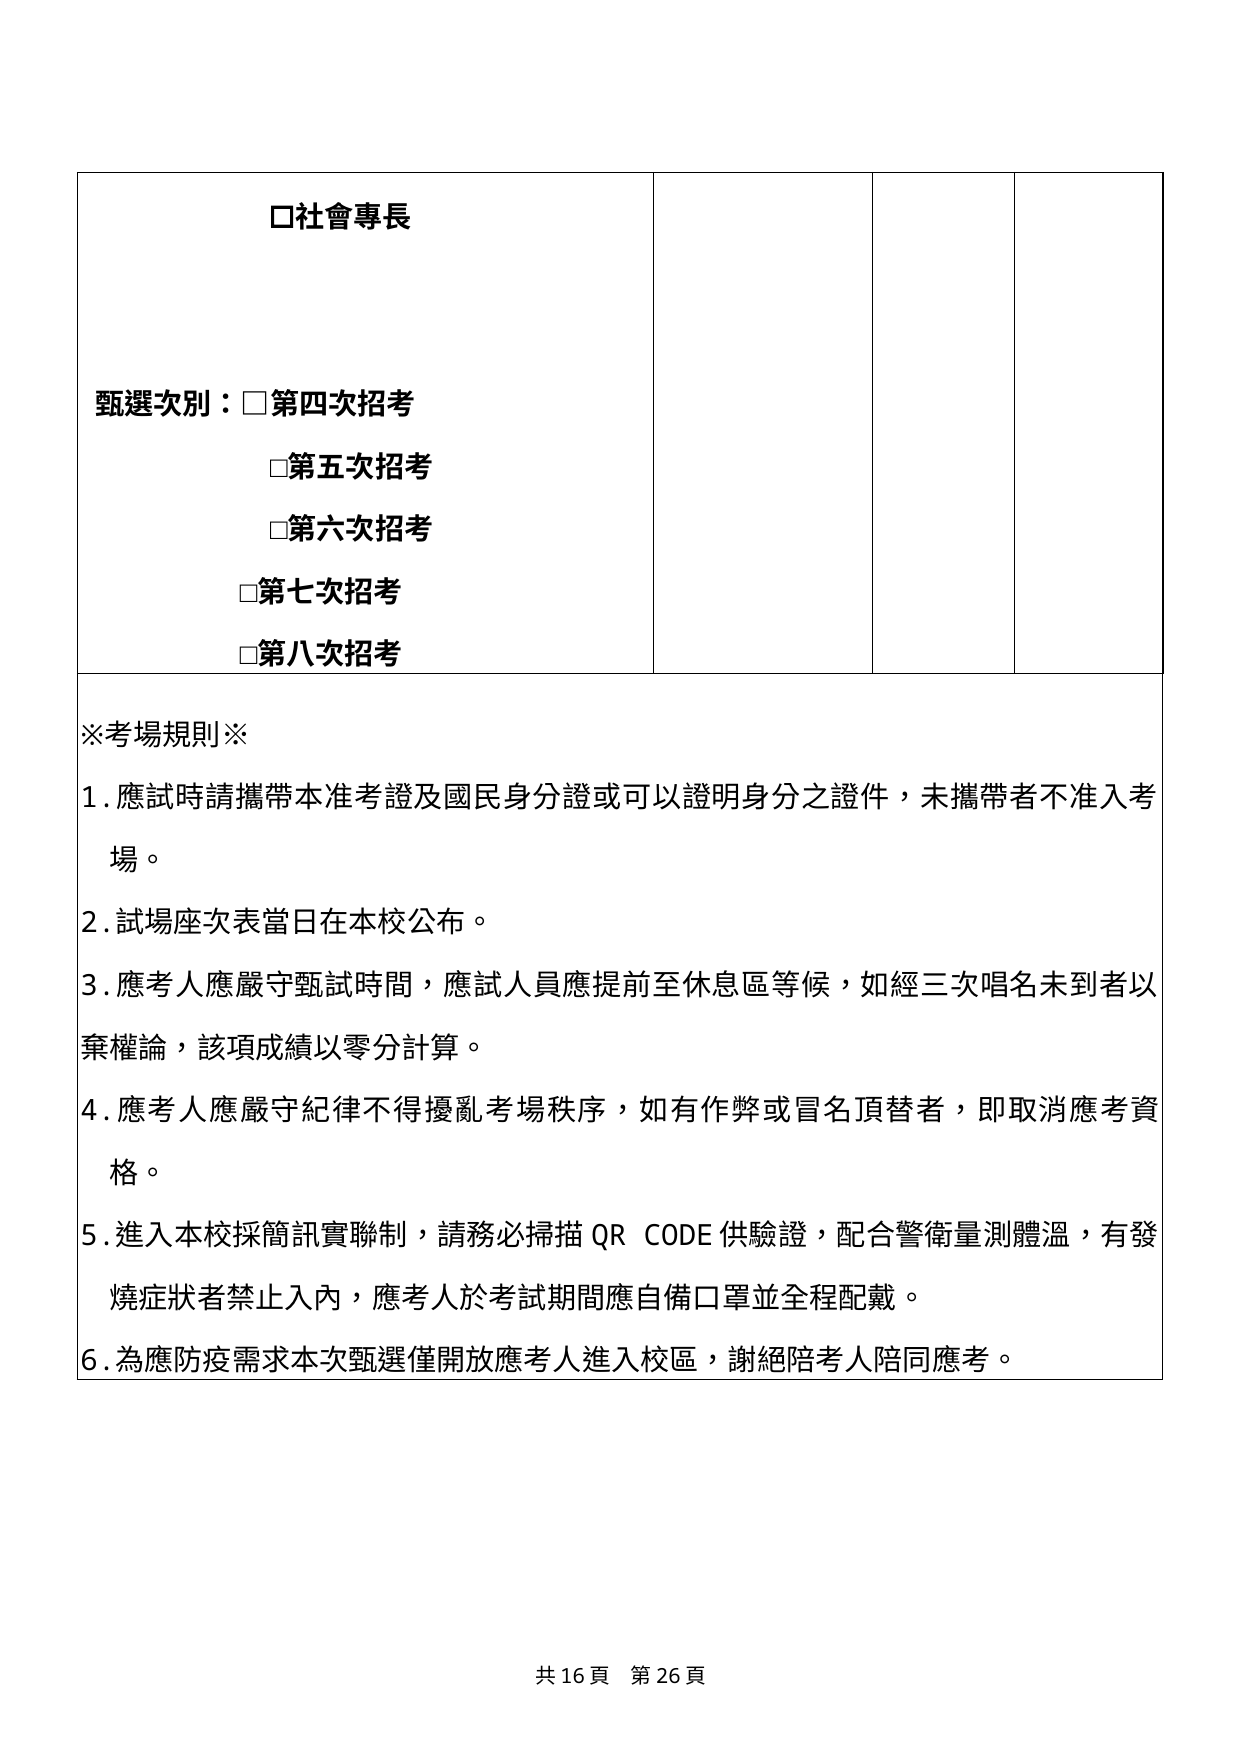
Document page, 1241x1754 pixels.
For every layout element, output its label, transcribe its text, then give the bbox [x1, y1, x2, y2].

table_cell [654, 173, 872, 673]
table_cell [873, 173, 1014, 673]
table_header 社會專長 甄選次別：□第四次招考 □第五次招考 □第六次招考 □第七次招考 □第八次招考 [78, 173, 653, 673]
table_cell ※考場規則※ 1.應試時請攜帶本准考證及國民身分證或可以證明身分之證件，未攜帶者不准入考場。 2.試場座次表當日在本校公布。 3.應考人應嚴守甄試時間，應試人員應提前至休息區等候，如經三次唱名未到者以棄權論，該項成績以零分計算。 4.應考人應嚴守紀律不得擾亂考場秩序，如有作弊或冒名頂替者，即取消應考資格。 5.進入本校採簡訊實聯制，請務必掃描QR CODE供驗證，配合警衛量測體溫，有發燒症狀者禁止入內，應考人於考試期間應自備口罩並全程配戴。 6.為應防疫需求本次甄選僅開放應考人進入校區，謝絕陪考人陪同應考。 [78, 674, 1162, 1379]
table_cell [1015, 173, 1162, 673]
